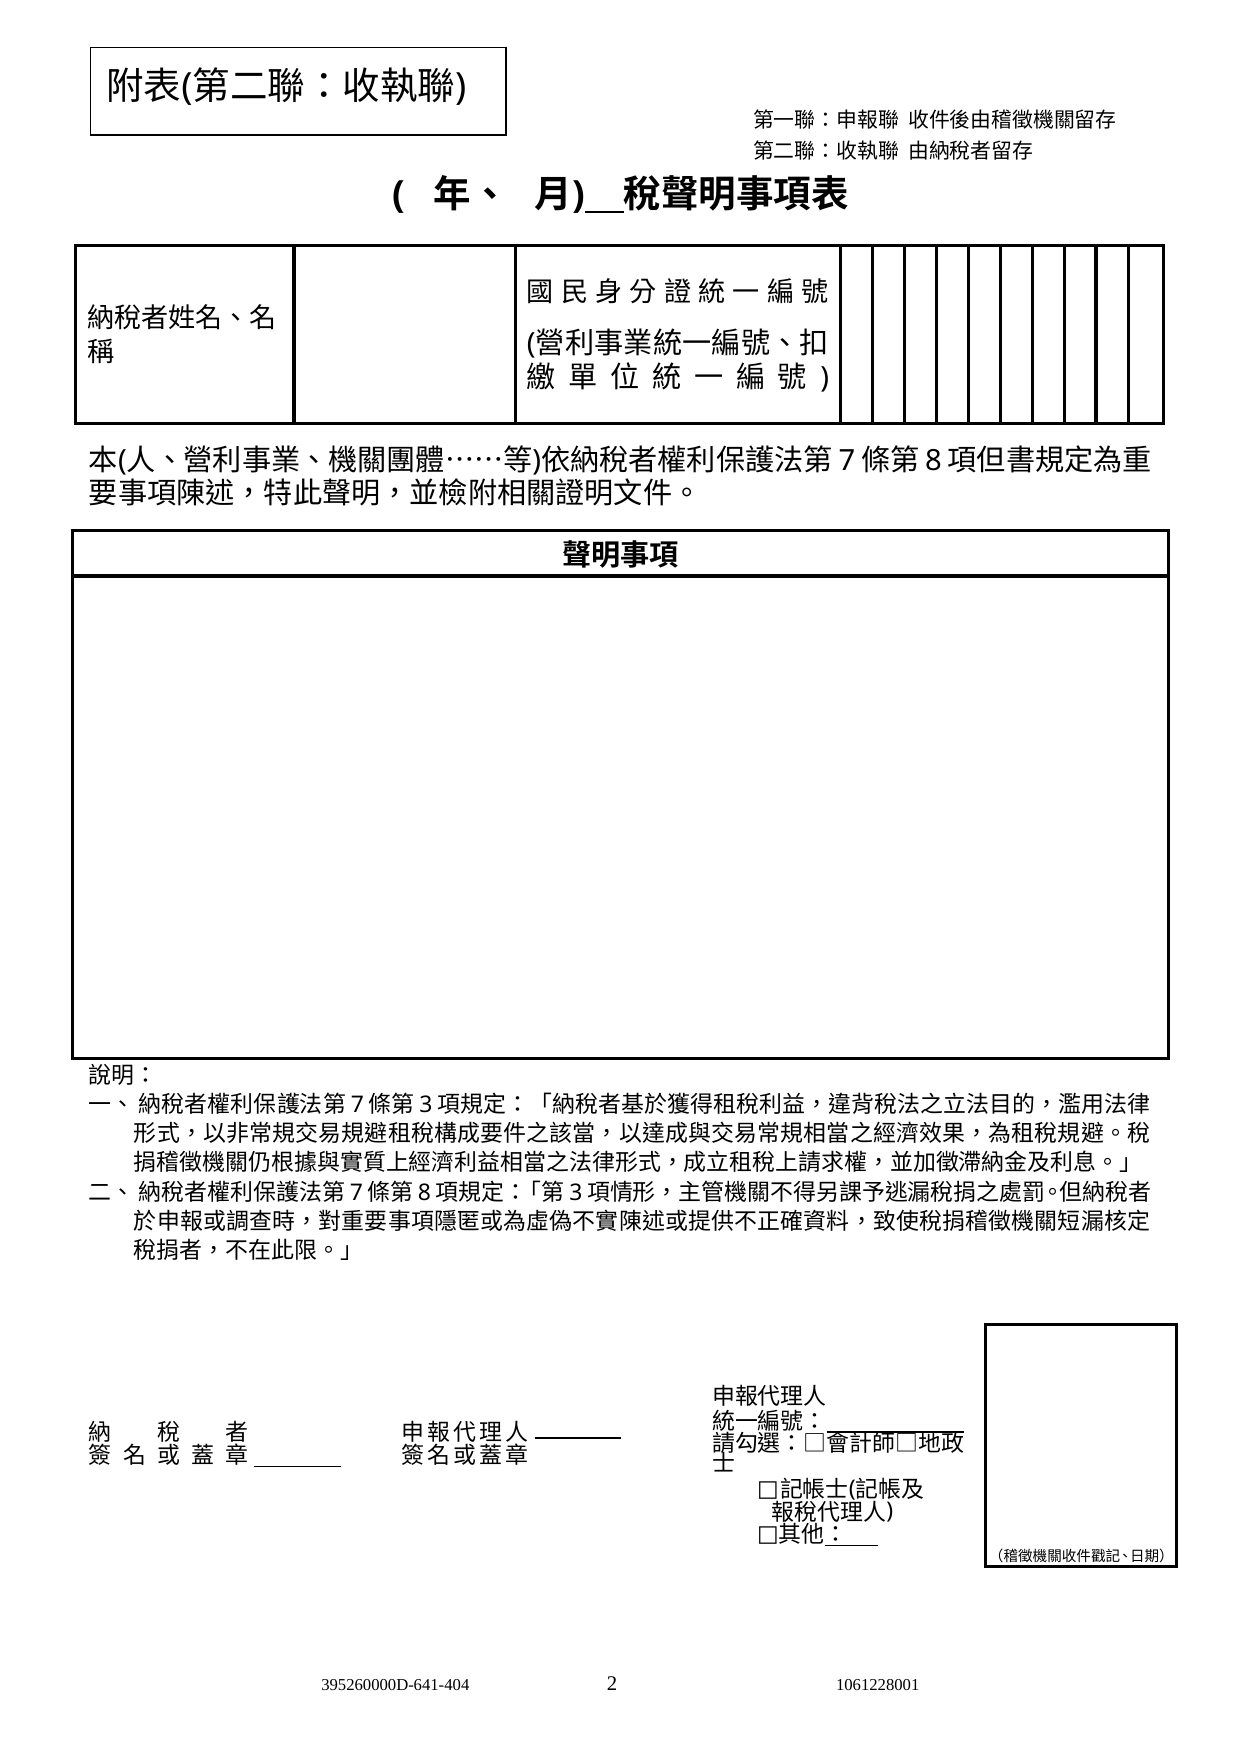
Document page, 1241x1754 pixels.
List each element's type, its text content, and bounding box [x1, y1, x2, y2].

text 說明： [89, 1060, 1152, 1089]
table_header [1098, 247, 1127, 422]
table_header 國民身分證統一編號 (營利事業統一編號、扣繳單位統一編號) [517, 247, 839, 422]
table_header [970, 247, 999, 422]
table_header 納稅者姓名、名稱 [77, 247, 292, 422]
text [91, 48, 505, 134]
table_header 申報代理人 統一編號： 請勾選：□會計師□地政士 □記帳士(記帳及 報稅代理人) □其他： [709, 1323, 984, 1565]
table_header [1066, 247, 1094, 422]
table_header [1034, 247, 1063, 422]
table_header （稽徵機關收件戳記、日期） [987, 1326, 1175, 1565]
table_header [296, 247, 514, 422]
list 納稅者權利保護法第7條第3項規定：「納稅者基於獲得租稅利益，違背稅法之立法目的，濫用法律形式，以非常規交易規避租稅構成要件之該當，以達成與交易常規相當之經濟效果，為租稅規避。稅捐稽徵機關仍根據與實質上經濟利益相當之法律形式，成立租稅上請求權，並加徵滯納金及利息。」 [89, 1089, 1152, 1177]
table_header [842, 247, 871, 422]
text 附表(第二聯：收執聯) [106, 56, 490, 110]
table_header [874, 247, 903, 422]
table_header [906, 247, 935, 422]
table_cell [74, 578, 1167, 1057]
list 納稅者權利保護法第7條第8項規定：「第3項情形，主管機關不得另課予逃漏稅捐之處罰。但納稅者於申報或調查時，對重要事項隱匿或為虛偽不實陳述或提供不正確資料，致使稅捐稽徵機關短漏核定稅捐者，不在此限。」 [89, 1177, 1152, 1264]
table_header 聲明事項 [74, 532, 1167, 574]
table_header [1130, 247, 1162, 422]
table_header [1002, 247, 1031, 422]
table_header [532, 1323, 709, 1565]
table_header 申報代理人 簽名或蓋章 [399, 1323, 532, 1565]
table_header 納稅者 簽名或蓋章 [86, 1323, 251, 1565]
table_header [251, 1323, 399, 1565]
text ( 年、 月) 稅聲明事項表 [89, 164, 1152, 218]
table_header [938, 247, 967, 422]
text 本(人、營利事業、機關團體……等)依納稅者權利保護法第7條第8項但書規定為重要事項陳述，特此聲明，並檢附相關證明文件。 [89, 443, 1152, 510]
